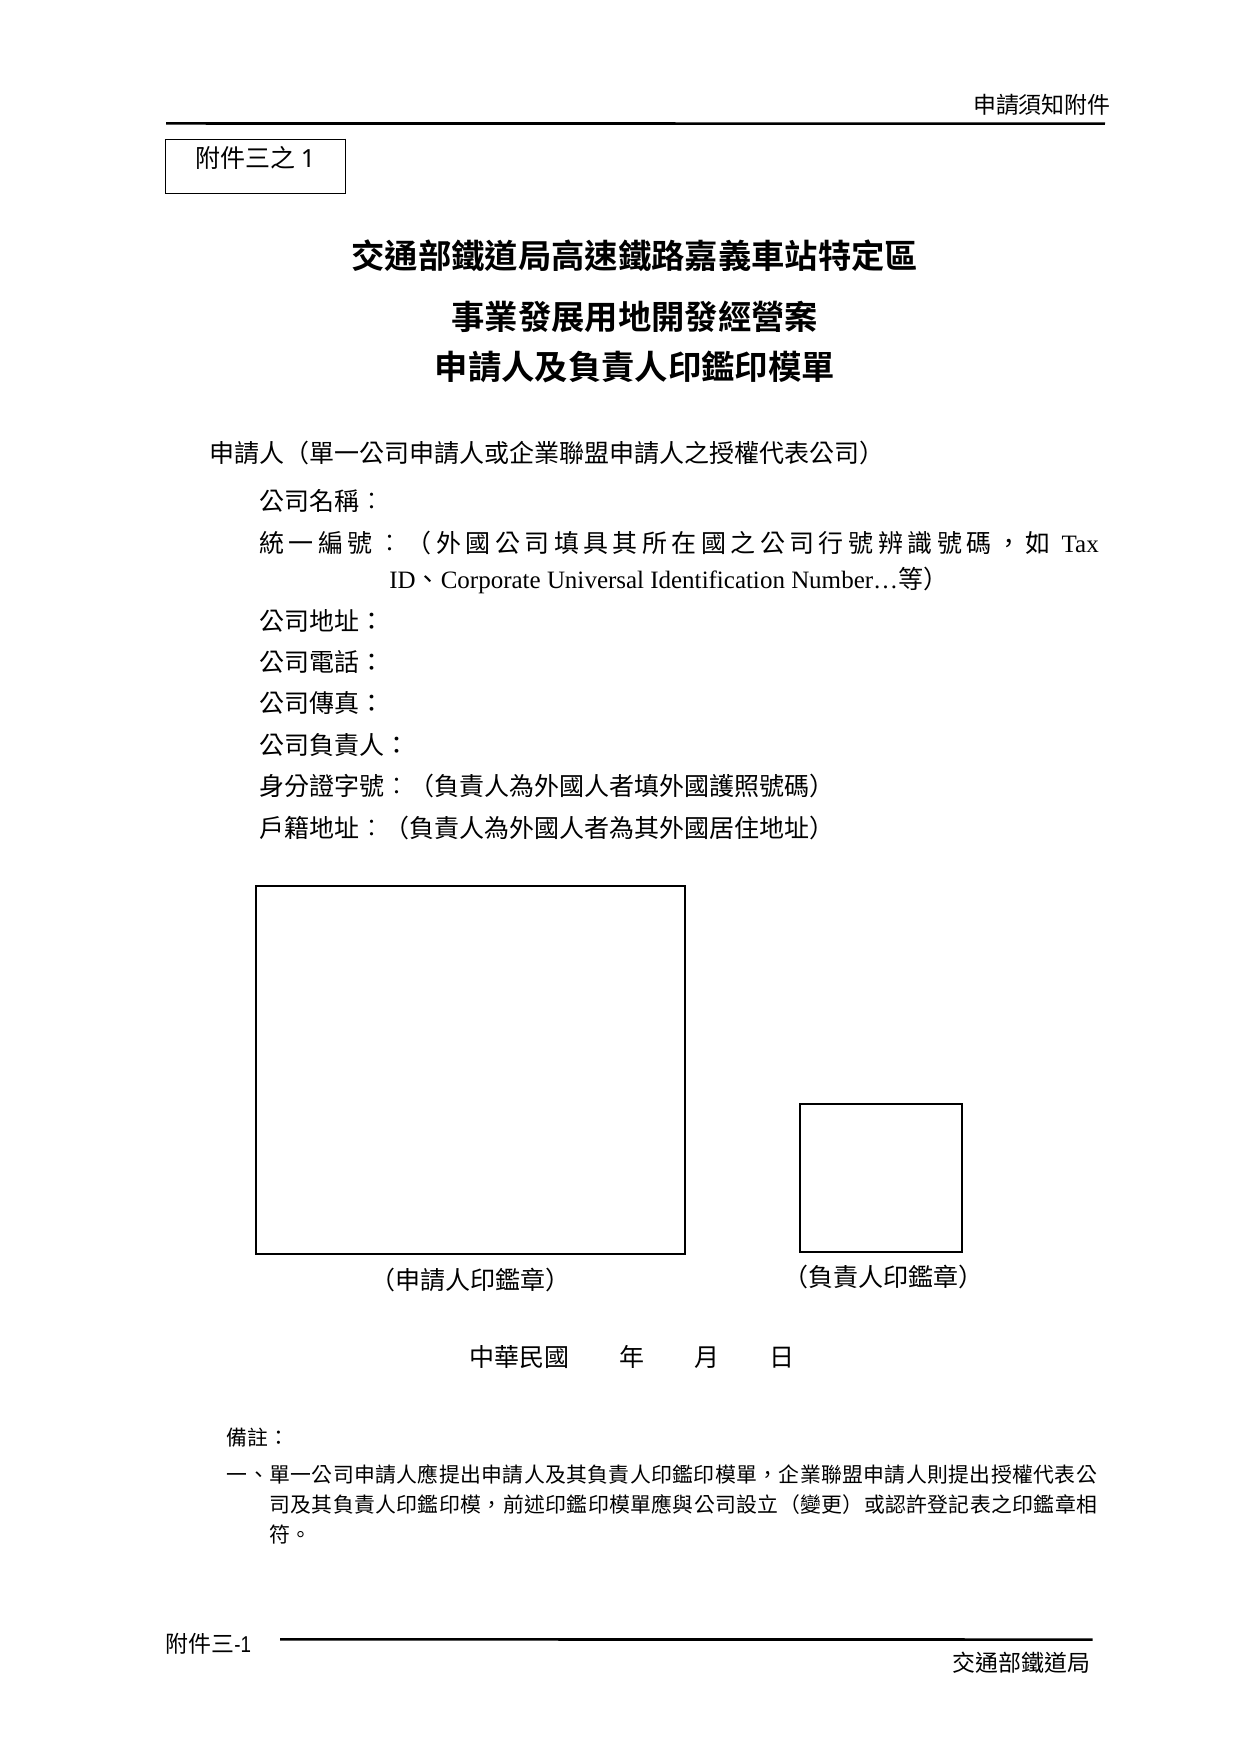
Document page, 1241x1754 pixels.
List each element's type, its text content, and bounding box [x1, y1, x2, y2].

text 身分證字號︰（負責人為外國人者填外國護照號碼） [259, 767, 1098, 803]
text 戶籍地址︰（負責人為外國人者為其外國居住地址） [259, 808, 1098, 844]
text 事業發展用地開發經營案 [165, 291, 1104, 339]
text 交通部鐵道局高速鐵路嘉義車站特定區 [165, 230, 1104, 278]
text 統一編號︰（外國公司填具其所在國之公司行號辨識號碼，如Tax ID、Corporate Universal Identification Number…等） [259, 523, 1098, 596]
text 申請人及負責人印鑑印模單 [165, 339, 1104, 389]
text 公司傳真： [259, 684, 1098, 720]
text 中華民國 年 月 日 [165, 1332, 1098, 1373]
text 附件三之1 [166, 140, 345, 175]
text 公司電話： [259, 642, 1098, 679]
text 公司負責人： [259, 725, 1098, 762]
text 申請人（單一公司申請人或企業聯盟申請人之授權代表公司） [209, 428, 1098, 469]
text 備註： [227, 1421, 1098, 1452]
text 一、單一公司申請人應提出申請人及其負責人印鑑印模單，企業聯盟申請人則提出授權代表公司及其負責人印鑑印模，前述印鑑印模單應與公司設立（變更）或認許登記表之印鑑章相符。 [227, 1458, 1098, 1548]
text 公司名稱︰ [259, 482, 1098, 518]
text 公司地址： [259, 601, 1098, 637]
